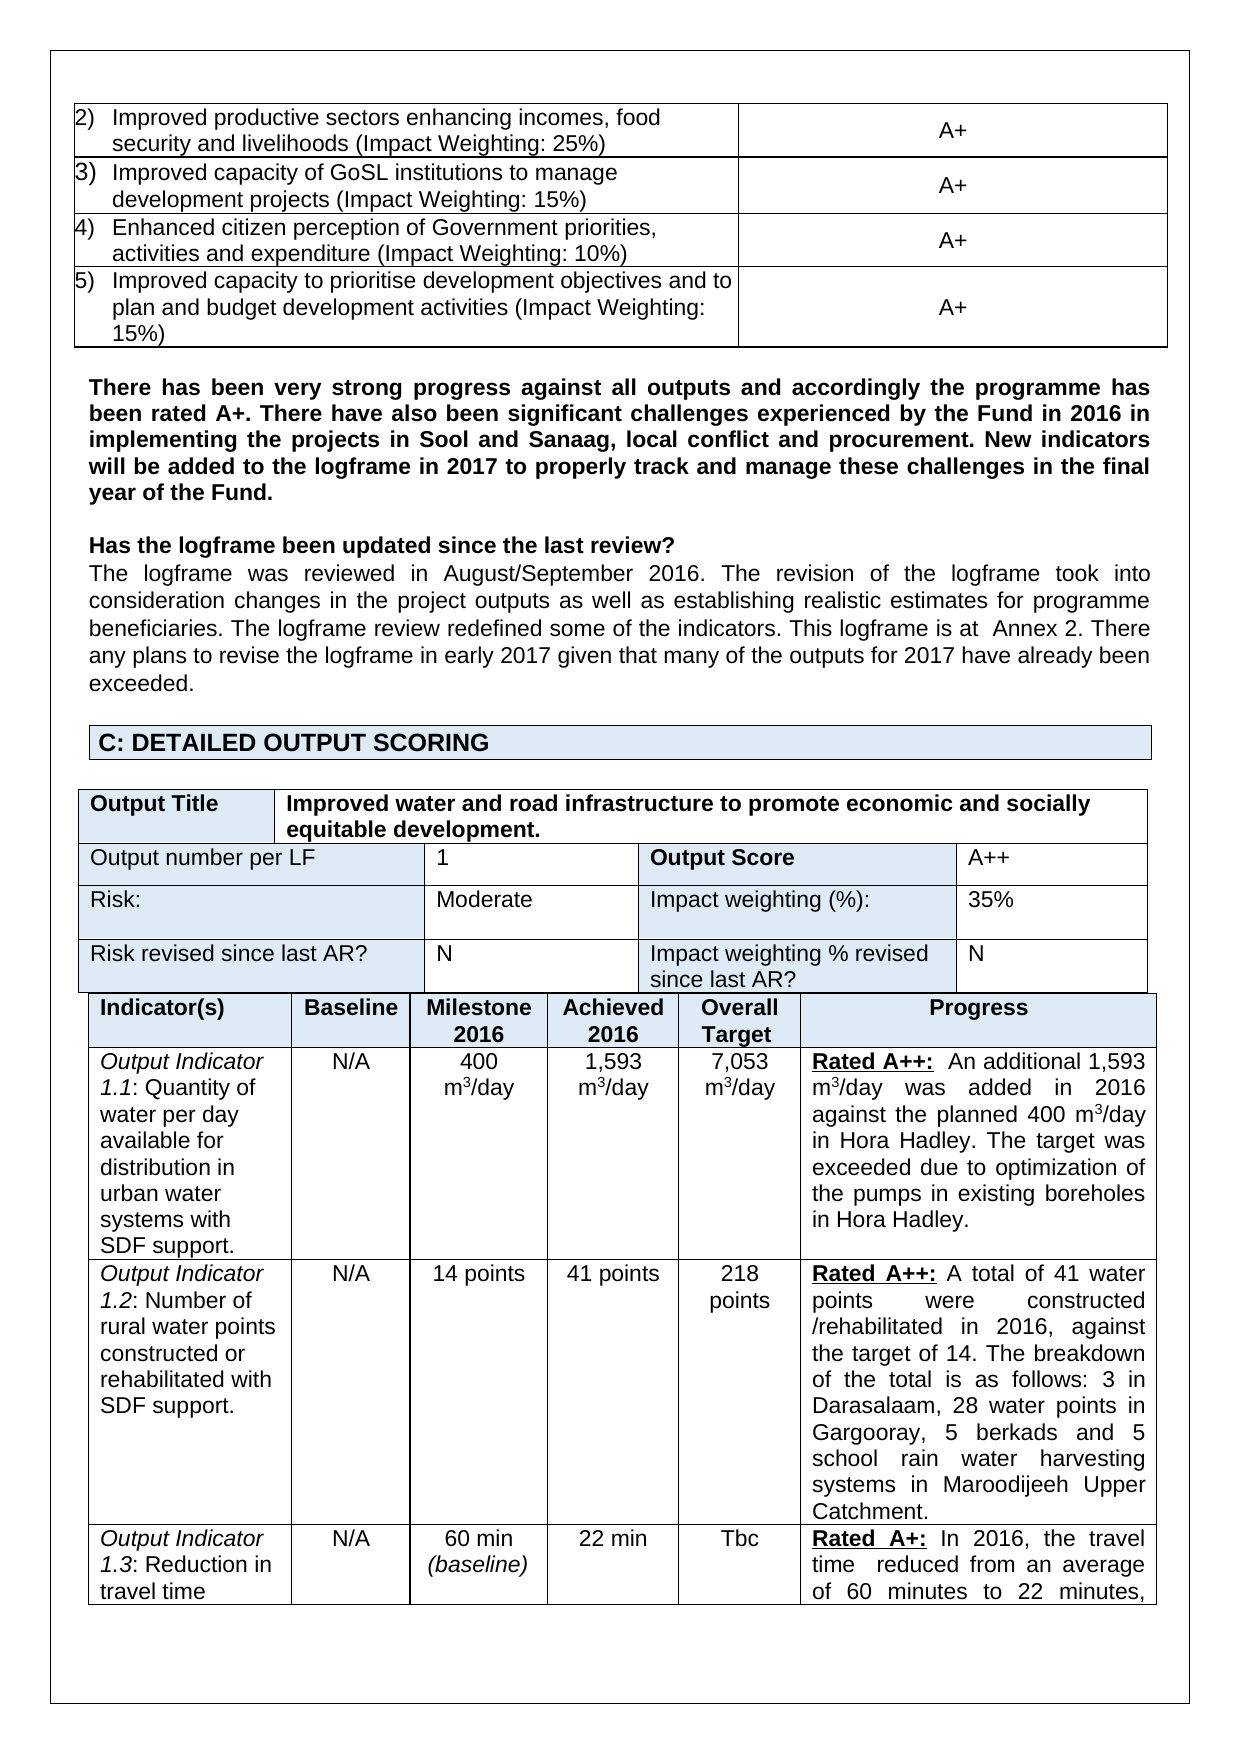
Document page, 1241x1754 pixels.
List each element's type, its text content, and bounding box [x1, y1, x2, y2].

table_cell Improved capacity of GoSL institutions to manage development projects (Impact Weighting: 15%) [75, 158, 738, 212]
table_cell 35% [957, 886, 1147, 938]
table_header Milestone 2016 [411, 994, 547, 1047]
table_cell 7,053 m3/day [679, 1048, 800, 1259]
table_cell 400 m3/day [411, 1048, 547, 1259]
table_header Achieved 2016 [548, 994, 678, 1047]
text The logframe was reviewed in August/September 2016. The revision of the logframe took into consideration changes in the project outputs as well as establishing realistic estimates for programme beneficiaries. The logframe review redefined some of the indicators. This logframe is at Annex 2. There any plans to revise the logframe in early 2017 given that many of the outputs for 2017 have already been exceeded. [89, 558, 1152, 696]
table_cell A++ [957, 844, 1147, 885]
table_cell Moderate [425, 886, 638, 938]
table_cell 60 min (baseline) [411, 1525, 547, 1604]
text Has the logframe been updated since the last review? [89, 532, 1152, 558]
table_cell Risk: [79, 886, 424, 938]
table_cell N [425, 940, 638, 992]
table_cell N/A [292, 1525, 409, 1604]
table_cell 1 [425, 844, 638, 885]
table_cell Output Indicator 1.3: Reduction in travel time [89, 1525, 291, 1604]
table_header Indicator(s) [89, 994, 291, 1047]
table_cell Output Indicator 1.1: Quantity of water per day available for distribution in urban water systems with SDF support. [89, 1048, 291, 1259]
table_cell Impact weighting (%): [639, 886, 956, 938]
subtitle C: DETAILED OUTPUT SCORING [90, 726, 1151, 759]
table_cell Risk revised since last AR? [79, 940, 424, 992]
table_cell Enhanced citizen perception of Government priorities, activities and expenditure (Impact Weighting: 10%) [75, 214, 738, 266]
table_cell Rated A+: In 2016, the travel time reduced from an average of 60 minutes to 22 minutes, [801, 1525, 1156, 1604]
table_cell Improved productive sectors enhancing incomes, food security and livelihoods (Impact Weighting: 25%) [75, 104, 738, 156]
table_header Overall Target [679, 994, 800, 1047]
table_cell N/A [292, 1048, 409, 1259]
table_cell 1,593 m3/day [548, 1048, 678, 1259]
text There has been very strong progress against all outputs and accordingly the programme has been rated A+. There have also been significant challenges experienced by the Fund in 2016 in implementing the projects in Sool and Sanaag, local conflict and procurement. New indicators will be added to the logframe in 2017 to properly track and manage these challenges in the final year of the Fund. [89, 374, 1152, 506]
table_cell Tbc [679, 1525, 800, 1604]
table_header Baseline [292, 994, 409, 1047]
table_cell Improved capacity to prioritise development objectives and to plan and budget development activities (Impact Weighting: 15%) [75, 267, 738, 346]
table_cell A+ [739, 214, 1167, 266]
table_header Output Title [79, 790, 274, 842]
table_cell Output number per LF [79, 844, 424, 885]
table_cell A+ [739, 104, 1167, 156]
table_header Progress [801, 994, 1156, 1047]
table_cell 14 points [411, 1260, 547, 1524]
table_cell 41 points [548, 1260, 678, 1524]
table_header Improved water and road infrastructure to promote economic and socially equitable development. [275, 790, 1147, 842]
table_cell N [957, 940, 1147, 992]
table_cell Output Score [639, 844, 956, 885]
table_cell Impact weighting % revised since last AR? [639, 940, 956, 992]
table_cell A+ [739, 267, 1167, 346]
table_cell N/A [292, 1260, 409, 1524]
table_cell Rated A++: A total of 41 water points were constructed /rehabilitated in 2016, against the target of 14. The breakdown of the total is as follows: 3 in Darasalaam, 28 water points in Gargooray, 5 berkads and 5 school rain water harvesting systems in Maroodijeeh Upper Catchment. [801, 1260, 1156, 1524]
table_cell Rated A++: An additional 1,593 m3/day was added in 2016 against the planned 400 m3/day in Hora Hadley. The target was exceeded due to optimization of the pumps in existing boreholes in Hora Hadley. [801, 1048, 1156, 1259]
table_cell Output Indicator 1.2: Number of rural water points constructed or rehabilitated with SDF support. [89, 1260, 291, 1524]
table_cell 22 min [548, 1525, 678, 1604]
table_cell 218 points [679, 1260, 800, 1524]
table_cell A+ [739, 158, 1167, 212]
